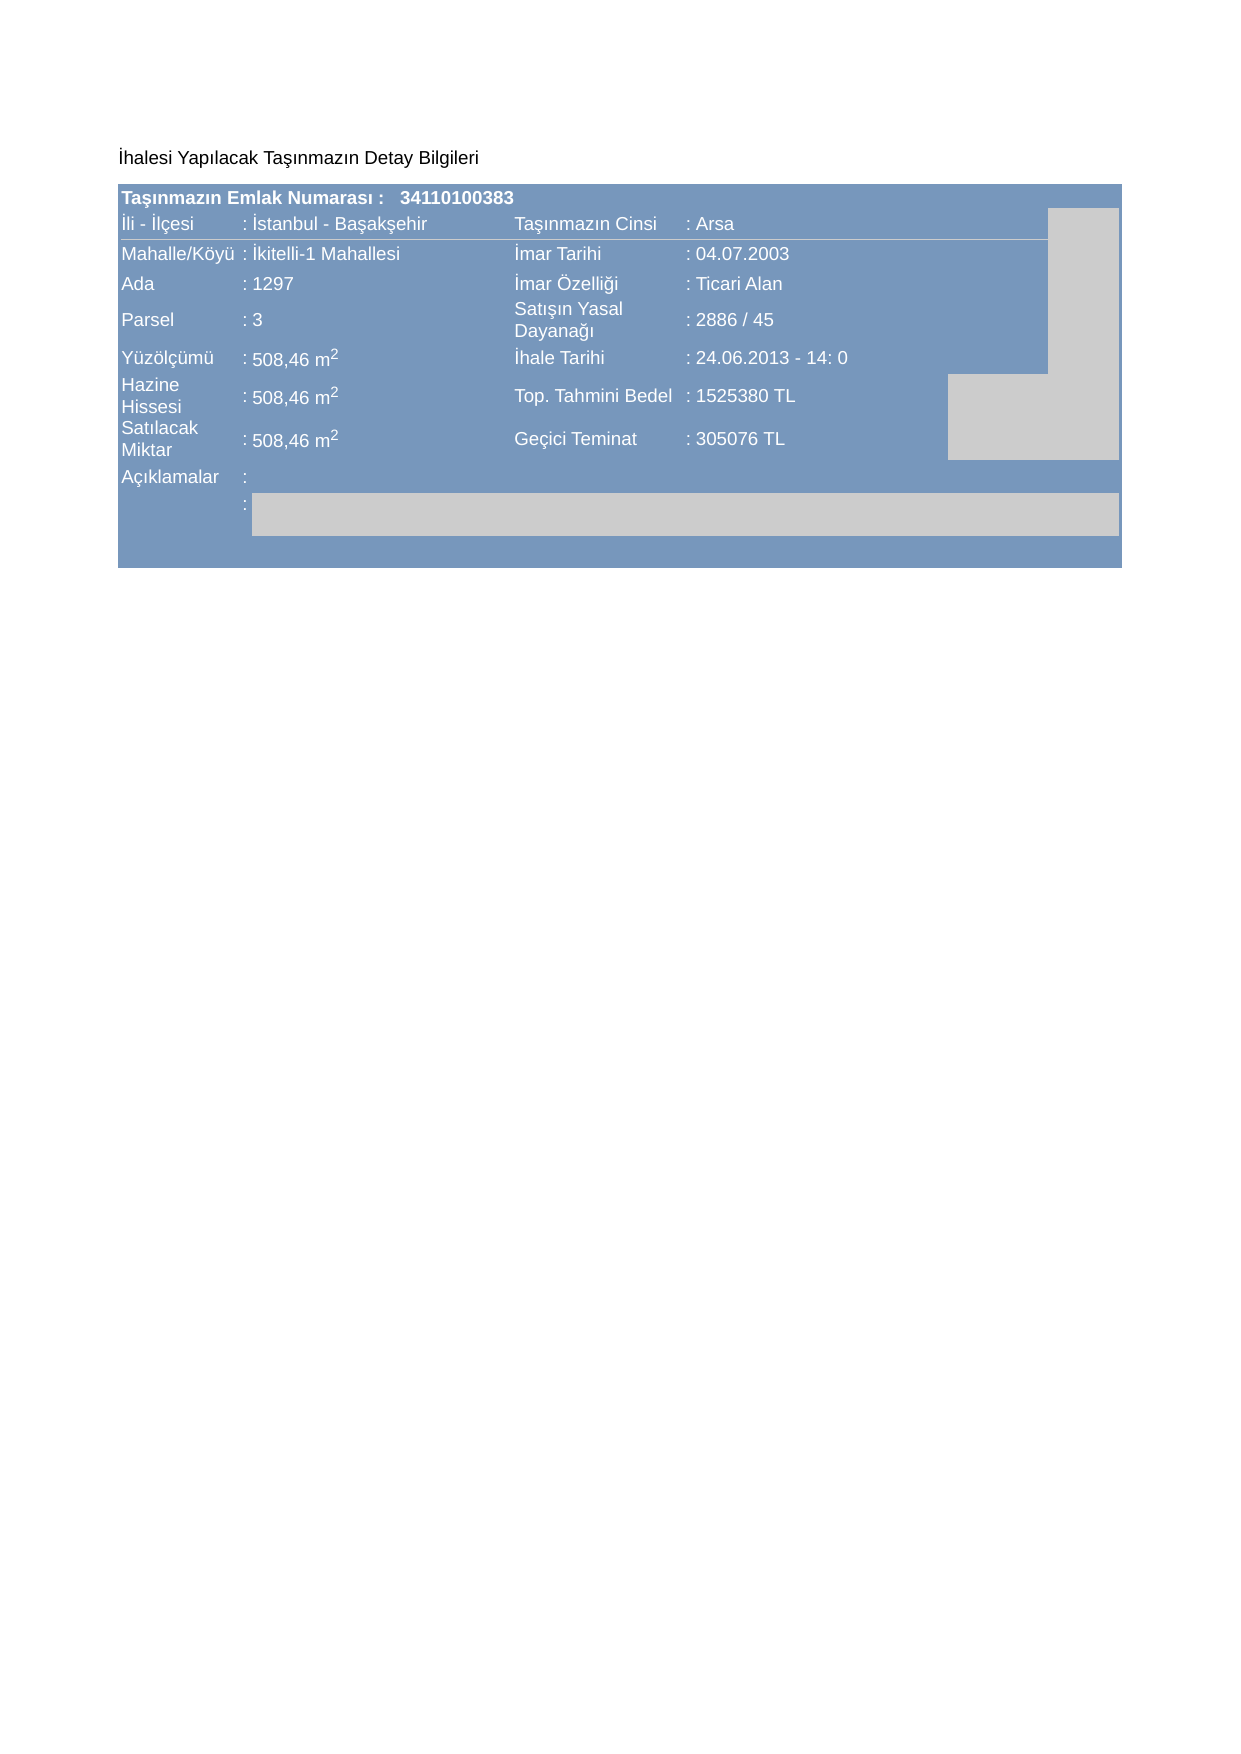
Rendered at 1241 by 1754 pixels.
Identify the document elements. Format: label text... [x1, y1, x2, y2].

table_cell [1049, 374, 1119, 417]
table_cell [504, 341, 514, 374]
table_cell : [242, 298, 252, 341]
table_cell Satılacak Miktar [121, 417, 242, 460]
table_cell : [686, 417, 696, 460]
table_cell İhale Tarihi [514, 341, 686, 374]
table_cell [504, 374, 514, 417]
table_header [118, 169, 1122, 184]
table_cell : [242, 417, 252, 460]
table_cell [504, 240, 514, 268]
table_cell : [242, 374, 252, 417]
table_cell 305076 TL [696, 417, 948, 460]
table_cell : [242, 240, 252, 268]
table_cell 508,46 m2 [252, 341, 504, 374]
table_cell [252, 493, 1119, 536]
table_cell [948, 417, 1048, 460]
table_cell [118, 607, 1122, 612]
table_cell İmar Özelliği [514, 268, 686, 298]
table_cell [252, 460, 1119, 493]
table_cell : [242, 460, 252, 493]
table_header [1049, 208, 1119, 239]
table_cell Yüzölçümü [121, 341, 242, 374]
table_cell [1049, 341, 1119, 374]
table_cell İmar Tarihi [514, 240, 686, 268]
table_cell Satışın Yasal Dayanağı [514, 298, 686, 341]
table_header İstanbul - Başakşehir [252, 208, 504, 239]
table_cell : [686, 268, 696, 298]
table_cell [1049, 298, 1119, 341]
table_cell Parsel [121, 298, 242, 341]
table_header [504, 208, 514, 239]
table_header İhalesi Yapılacak Taşınmazın Detay Bilgileri [118, 147, 1122, 169]
table_cell 1297 [252, 268, 504, 298]
table_cell 3 [252, 298, 504, 341]
table_cell Taşınmazın Emlak Numarası : 34110100383 [118, 184, 1122, 568]
table_header Taşınmazın Cinsi [514, 208, 686, 239]
table_cell Hazine Hissesi [121, 374, 242, 417]
table_cell [504, 268, 514, 298]
table_header : [686, 208, 696, 239]
table_cell : [686, 240, 696, 268]
table_cell 508,46 m2 [252, 374, 504, 417]
table_cell Açıklamalar [121, 460, 242, 493]
table_cell : [686, 341, 696, 374]
table_cell Top. Tahmini Bedel [514, 374, 686, 417]
table_header [121, 171, 1119, 176]
table_cell [504, 417, 514, 460]
table_cell 24.06.2013 - 14: 0 [696, 341, 1048, 374]
table_cell 04.07.2003 [696, 240, 1048, 268]
table_cell [1049, 417, 1119, 460]
table_header İli - İlçesi [121, 208, 242, 239]
table_cell : [242, 341, 252, 374]
table_cell Mahalle/Köyü [121, 240, 242, 268]
table_cell İkitelli-1 Mahallesi [252, 240, 504, 268]
table_cell : [242, 268, 252, 298]
table_cell : [242, 493, 252, 536]
table_cell Ada [121, 268, 242, 298]
table_cell [121, 493, 242, 536]
table_cell 508,46 m2 [252, 417, 504, 460]
table_cell [118, 568, 1122, 578]
table_cell 2886 / 45 [696, 298, 1048, 341]
table_cell Geçici Teminat [514, 417, 686, 460]
table_cell : [686, 298, 696, 341]
table_header : [242, 208, 252, 239]
table_cell : [686, 374, 696, 417]
table_header Arsa [696, 208, 1048, 239]
table_cell [948, 374, 1048, 417]
table_cell [1049, 268, 1119, 298]
table_header [118, 578, 1122, 607]
table_cell [504, 298, 514, 341]
table_cell [1049, 240, 1119, 268]
table_cell Ticari Alan [696, 268, 1048, 298]
table_cell 1525380 TL [696, 374, 948, 417]
